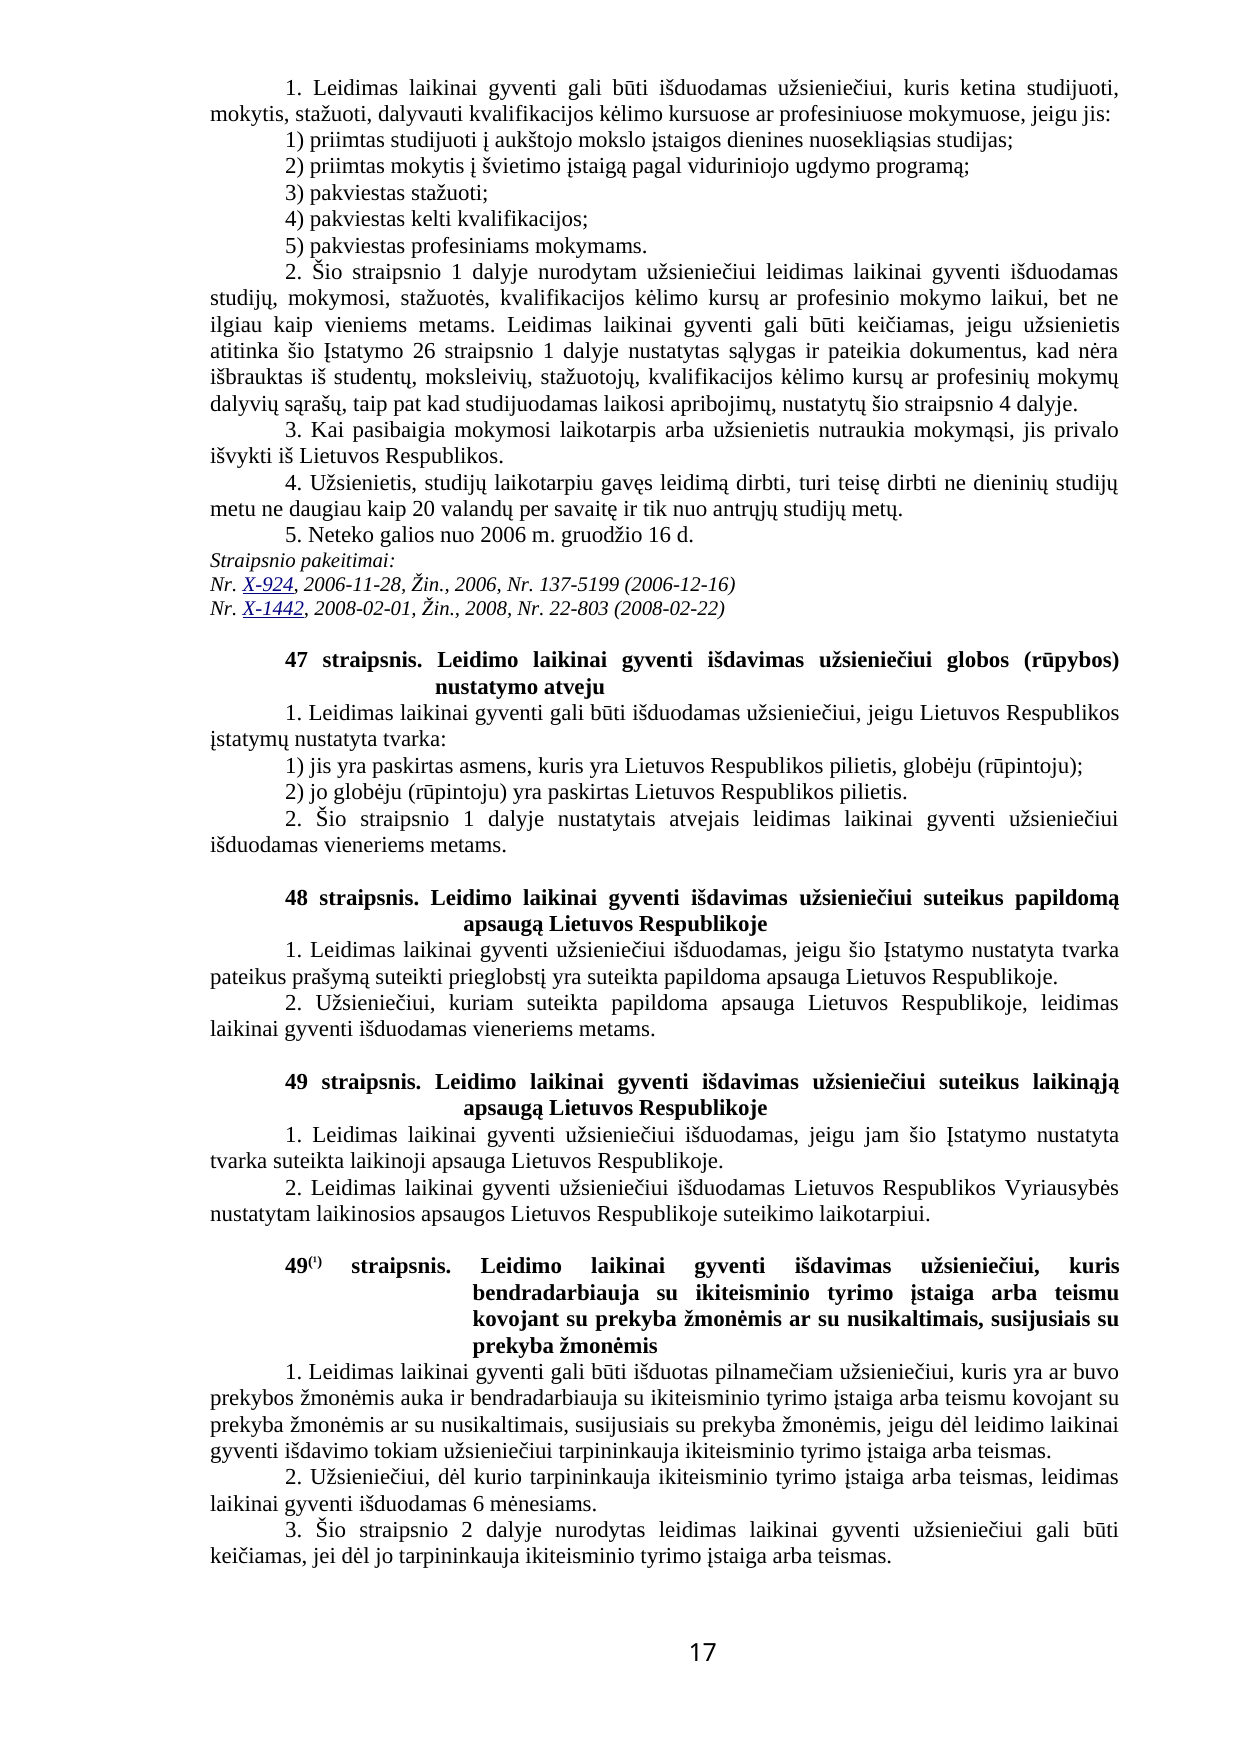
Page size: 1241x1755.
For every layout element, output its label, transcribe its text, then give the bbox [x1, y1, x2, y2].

text 48 straipsnis. Leidimo laikinai gyventi išdavimas užsieniečiui suteikus papildomą apsaugą Lietuvos Respublikoje [285, 884, 1120, 936]
text 4. Užsienietis, studijų laikotarpiu gavęs leidimą dirbti, turi teisę dirbti ne dieninių studijų metu ne daugiau kaip 20 valandų per savaitę ir tik nuo antrųjų studijų metų. [210, 469, 1120, 522]
text 3. Kai pasibaigia mokymosi laikotarpis arba užsienietis nutraukia mokymąsi, jis privalo išvykti iš Lietuvos Respublikos. [210, 416, 1120, 469]
text 5. Neteko galios nuo 2006 m. gruodžio 16 d. [210, 522, 1120, 548]
text 2. Leidimas laikinai gyventi užsieniečiui išduodamas Lietuvos Respublikos Vyriausybės nustatytam laikinosios apsaugos Lietuvos Respublikoje suteikimo laikotarpiui. [210, 1173, 1120, 1226]
text 2) priimtas mokytis į švietimo įstaigą pagal viduriniojo ugdymo programą; [210, 153, 1120, 179]
text 2) jo globėju (rūpintoju) yra paskirtas Lietuvos Respublikos pilietis. [210, 778, 1120, 804]
text 2. Užsieniečiui, dėl kurio tarpininkauja ikiteisminio tyrimo įstaiga arba teismas, leidimas laikinai gyventi išduodamas 6 mėnesiams. [210, 1463, 1120, 1516]
text 1) jis yra paskirtas asmens, kuris yra Lietuvos Respublikos pilietis, globėju (rūpintoju); [210, 752, 1120, 778]
text 1. Leidimas laikinai gyventi užsieniečiui išduodamas, jeigu jam šio Įstatymo nustatyta tvarka suteikta laikinoji apsauga Lietuvos Respublikoje. [210, 1121, 1120, 1173]
text Straipsnio pakeitimai: [210, 548, 1120, 572]
text 1. Leidimas laikinai gyventi gali būti išduotas pilnamečiam užsieniečiui, kuris yra ar buvo prekybos žmonėmis auka ir bendradarbiauja su ikiteisminio tyrimo įstaiga arba teismu kovojant su prekyba žmonėmis ar su nusikaltimais, susijusiais su prekyba žmonėmis, jeigu dėl leidimo laikinai gyventi išdavimo tokiam užsieniečiui tarpininkauja ikiteisminio tyrimo įstaiga arba teismas. [210, 1358, 1120, 1463]
text 2. Užsieniečiui, kuriam suteikta papildoma apsauga Lietuvos Respublikoje, leidimas laikinai gyventi išduodamas vieneriems metams. [210, 989, 1120, 1042]
text 1. Leidimas laikinai gyventi gali būti išduodamas užsieniečiui, kuris ketina studijuoti, mokytis, stažuoti, dalyvauti kvalifikacijos kėlimo kursuose ar profesiniuose mokymuose, jeigu jis: [210, 73, 1120, 126]
text 5) pakviestas profesiniams mokymams. [210, 232, 1120, 258]
text 49 straipsnis. Leidimo laikinai gyventi išdavimas užsieniečiui suteikus laikinąją apsaugą Lietuvos Respublikoje [285, 1068, 1120, 1121]
text Nr. X-924, 2006-11-28, Žin., 2006, Nr. 137-5199 (2006-12-16) [210, 572, 1120, 596]
text 1) priimtas studijuoti į aukštojo mokslo įstaigos dienines nuosekliąsias studijas; [210, 126, 1120, 153]
text 47 straipsnis. Leidimo laikinai gyventi išdavimas užsieniečiui globos (rūpybos) nustatymo atveju [285, 646, 1120, 699]
text 4) pakviestas kelti kvalifikacijos; [210, 205, 1120, 232]
text 3. Šio straipsnio 2 dalyje nurodytas leidimas laikinai gyventi užsieniečiui gali būti keičiamas, jei dėl jo tarpininkauja ikiteisminio tyrimo įstaiga arba teismas. [210, 1516, 1120, 1569]
text 2. Šio straipsnio 1 dalyje nurodytam užsieniečiui leidimas laikinai gyventi išduodamas studijų, mokymosi, stažuotės, kvalifikacijos kėlimo kursų ar profesinio mokymo laikui, bet ne ilgiau kaip vieniems metams. Leidimas laikinai gyventi gali būti keičiamas, jeigu užsienietis atitinka šio Įstatymo 26 straipsnio 1 dalyje nustatytas sąlygas ir pateikia dokumentus, kad nėra išbrauktas iš studentų, moksleivių, stažuotojų, kvalifikacijos kėlimo kursų ar profesinių mokymų dalyvių sąrašų, taip pat kad studijuodamas laikosi apribojimų, nustatytų šio straipsnio 4 dalyje. [210, 258, 1120, 416]
text 1. Leidimas laikinai gyventi gali būti išduodamas užsieniečiui, jeigu Lietuvos Respublikos įstatymų nustatyta tvarka: [210, 699, 1120, 752]
text 2. Šio straipsnio 1 dalyje nustatytais atvejais leidimas laikinai gyventi užsieniečiui išduodamas vieneriems metams. [210, 804, 1120, 857]
text 49(¹) straipsnis. Leidimo laikinai gyventi išdavimas užsieniečiui, kuris bendradarbiauja su ikiteisminio tyrimo įstaiga arba teismu kovojant su prekyba žmonėmis ar su nusikaltimais, susijusiais su prekyba žmonėmis [285, 1253, 1120, 1358]
text 1. Leidimas laikinai gyventi užsieniečiui išduodamas, jeigu šio Įstatymo nustatyta tvarka pateikus prašymą suteikti prieglobstį yra suteikta papildoma apsauga Lietuvos Respublikoje. [210, 936, 1120, 989]
text Nr. X-1442, 2008-02-01, Žin., 2008, Nr. 22-803 (2008-02-22) [210, 596, 1120, 620]
text 3) pakviestas stažuoti; [210, 179, 1120, 205]
